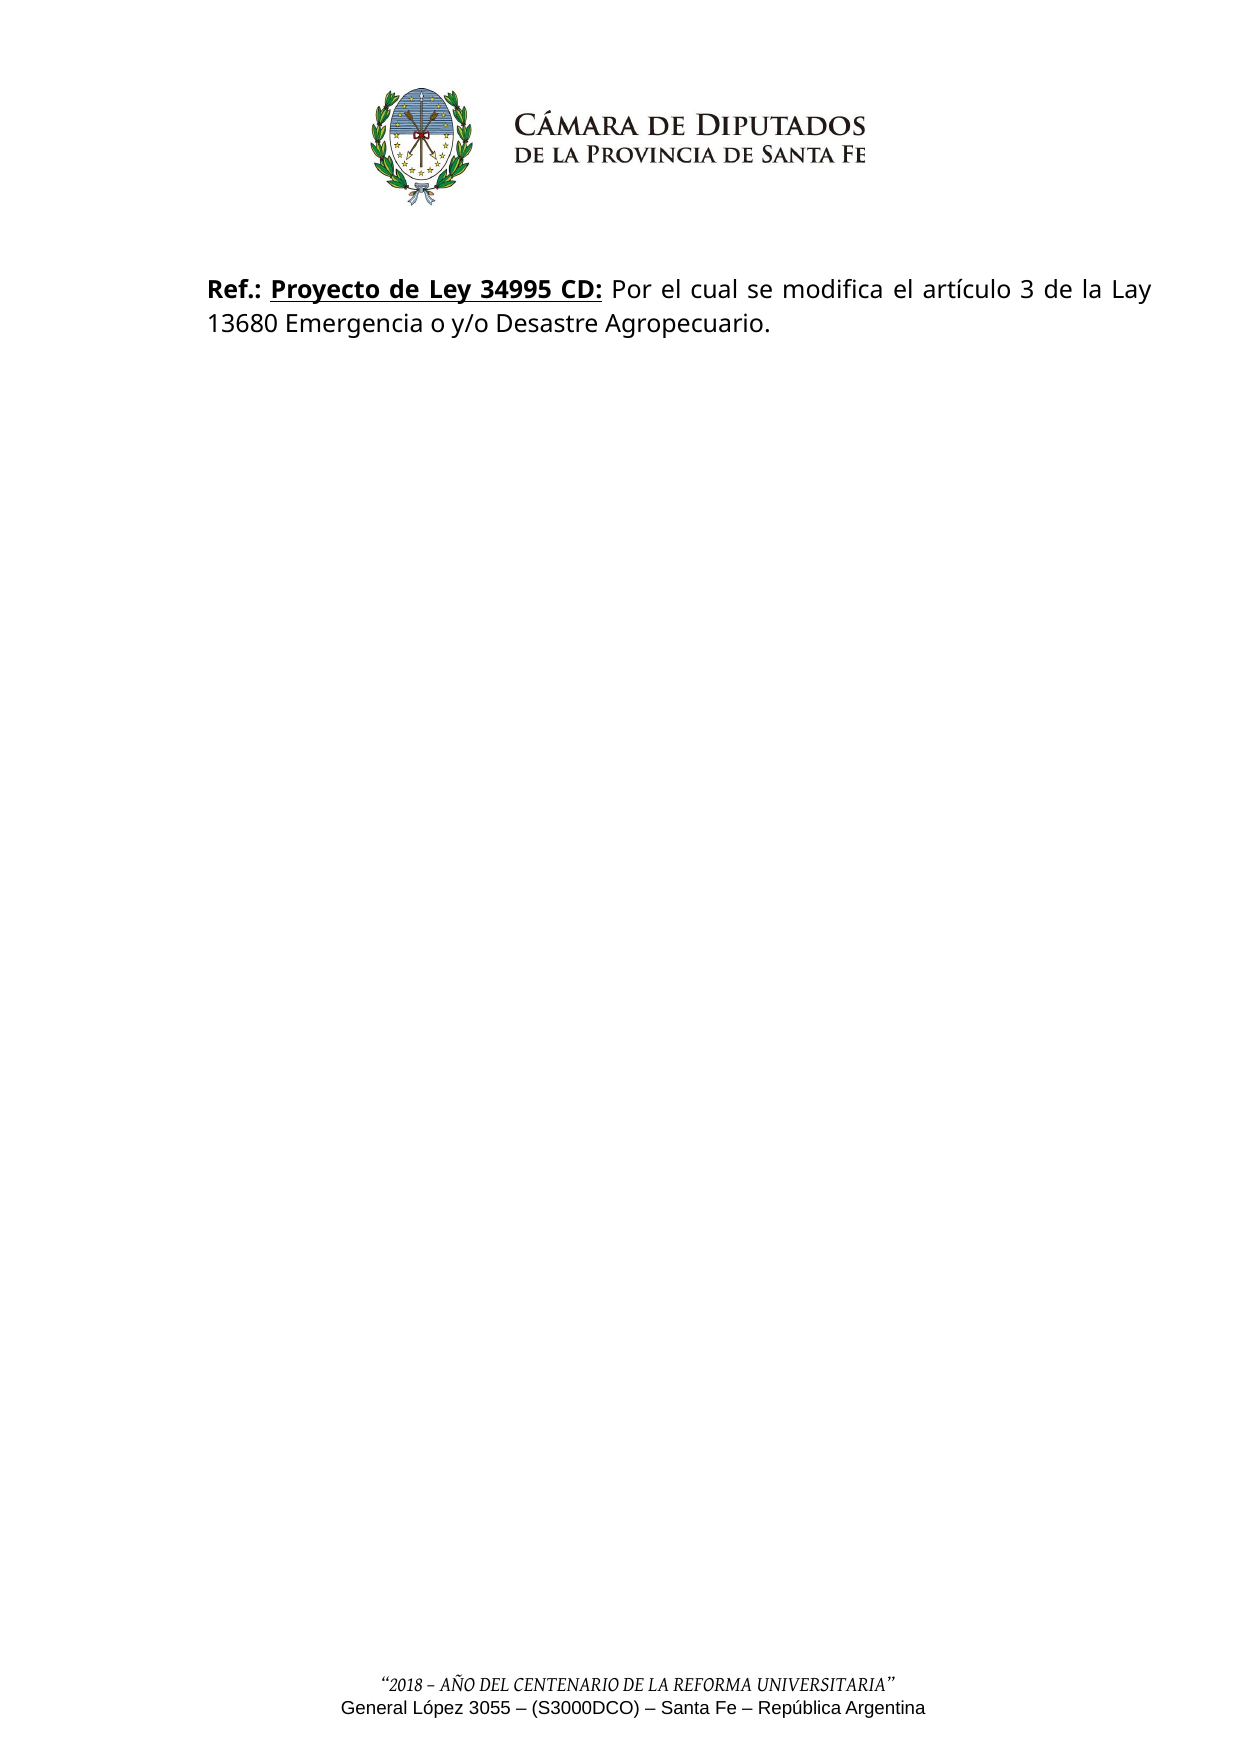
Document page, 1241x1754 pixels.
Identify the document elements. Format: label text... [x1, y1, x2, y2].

picture [370, 88, 866, 210]
text Ref.: Proyecto de Ley 34995 CD: Por el cual se modifica el artículo 3 de la Lay 13680 Emergencia o y/o Desastre Agropecuario. [207, 272, 1152, 340]
